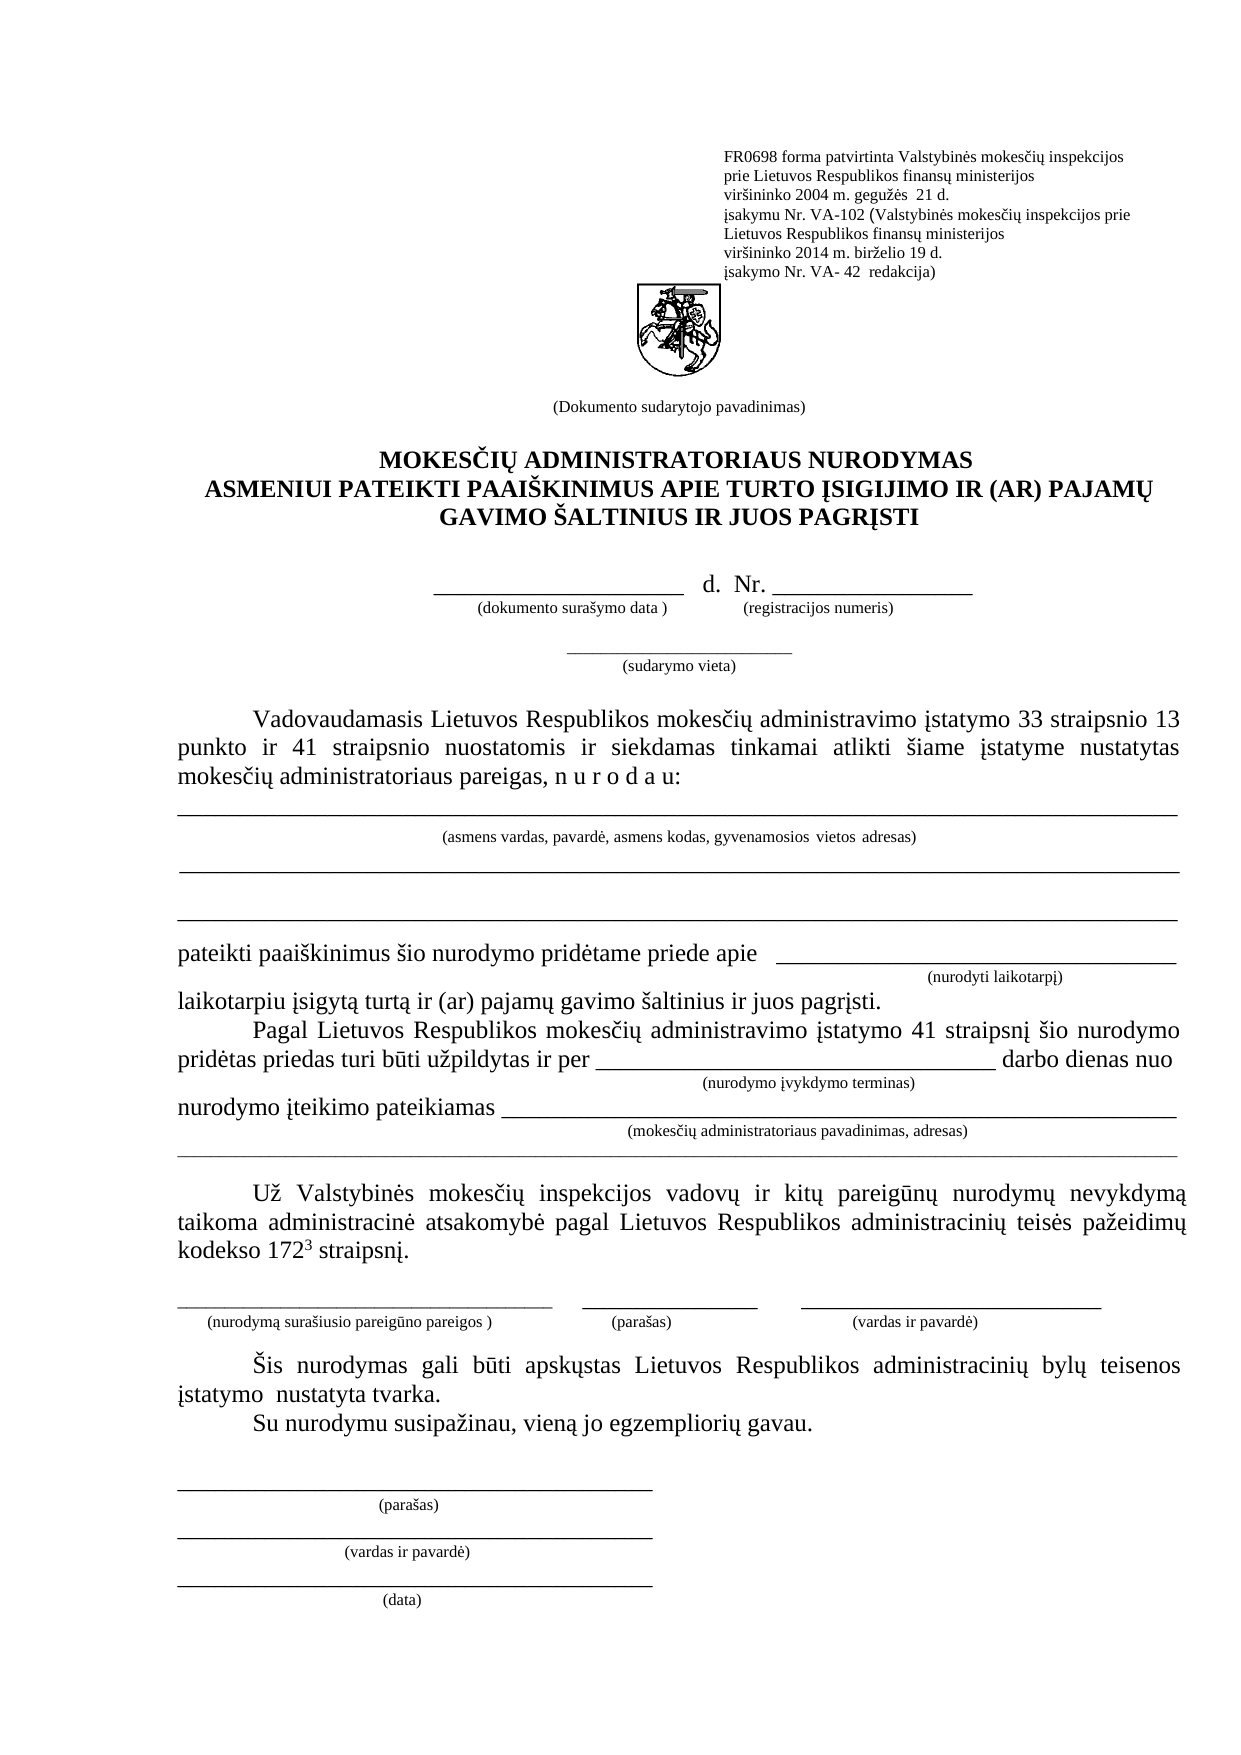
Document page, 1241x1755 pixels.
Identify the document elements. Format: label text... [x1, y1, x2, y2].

text (mokesčių administratoriaus pavadinimas, adresas) [552, 1121, 1181, 1140]
text ________________________________________________________________________________ [177, 895, 1181, 924]
text FR0698 forma patvirtinta Valstybinės mokesčių inspekcijos [177, 147, 1181, 166]
text įsakymo Nr. VA- 42 redakcija) [177, 262, 1181, 281]
text ________________________________________________________________________________________________________________________ [177, 1140, 1181, 1159]
text (Dokumento sudarytojo pavadinimas) [177, 397, 1181, 416]
text ________________________________________________________________________________ [177, 790, 1181, 819]
text (nurodyti laikotarpį) [177, 967, 1190, 986]
text (parašas) [252, 1494, 1181, 1513]
text ________________________________________ ______________ ________________________ [177, 1283, 1181, 1312]
text Lietuvos Respublikos finansų ministerijos [177, 223, 1181, 243]
text MOKESČIŲ ADMINISTRATORIAUS NURODYMAS [177, 445, 1181, 474]
text Su nurodymu susipažinau, vieną jo egzempliorių gavau. [177, 1408, 1181, 1437]
text (sudarymo vieta) [177, 656, 1181, 675]
text prie Lietuvos Respublikos finansų ministerijos [177, 166, 1181, 185]
text laikotarpiu įsigytą turtą ir (ar) pajamų gavimo šaltinius ir juos pagrįsti. [177, 986, 1190, 1015]
text ______________________________________ [177, 1466, 1181, 1494]
text Pagal Lietuvos Respublikos mokesčių administravimo įstatymo 41 straipsnį šio nurodymo pridėtas priedas turi būti užpildytas ir per ________________________________ darbo dienas nuo [177, 1015, 1181, 1073]
text ____________________ d. Nr. ________________ [402, 569, 1181, 598]
text ___________________________ [177, 637, 1181, 656]
text Vadovaudamasis Lietuvos Respublikos mokesčių administravimo įstatymo 33 straipsnio 13 punkto ir 41 straipsnio nuostatomis ir siekdamas tinkamai atlikti šiame įstatyme nustatytas mokesčių administratoriaus pareigas, n u r o d a u: [177, 704, 1181, 790]
text viršininko 2014 m. birželio 19 d. [177, 243, 1181, 262]
text (vardas ir pavardė) [252, 1542, 1181, 1561]
text įsakymu Nr. VA-102 (Valstybinės mokesčių inspekcijos prie [177, 204, 1181, 223]
text nurodymo įteikimo pateikiamas ______________________________________________________ [177, 1092, 1181, 1121]
text (nurodymą surašiusio pareigūno pareigos ) (parašas) (vardas ir pavardė) [177, 1312, 1181, 1331]
text Šis nurodymas gali būti apskųstas Lietuvos Respublikos administracinių bylų teisenos įstatymo nustatyta tvarka. [177, 1351, 1181, 1408]
text (nurodymo įvykdymo terminas) [627, 1073, 1181, 1092]
text (asmens vardas, pavardė, asmens kodas, gyvenamosios vietos adresas) ________________________________________________________________________________ [177, 819, 1181, 876]
text (data) [327, 1590, 1181, 1609]
text viršininko 2004 m. gegužės 21 d. [177, 185, 1181, 204]
text ______________________________________ [177, 1513, 1181, 1542]
text (dokumento surašymo data ) (registracijos numeris) [402, 598, 1181, 617]
text asmeniUI pateikti paaiškinimus apie turto įsigijimo ir (ar) pajamų gavimo šaltinius ir juos pagrįsti [177, 474, 1181, 531]
text ______________________________________ [177, 1561, 1181, 1590]
text Už Valstybinės mokesčių inspekcijos vadovų ir kitų pareigūnų nurodymų nevykdymą taikoma administracinė atsakomybė pagal Lietuvos Respublikos administracinių teisės pažeidimų kodekso 1723 straipsnį. [177, 1178, 1187, 1264]
text pateikti paaiškinimus šio nurodymo pridėtame priede apie ________________________________ [177, 938, 1190, 967]
